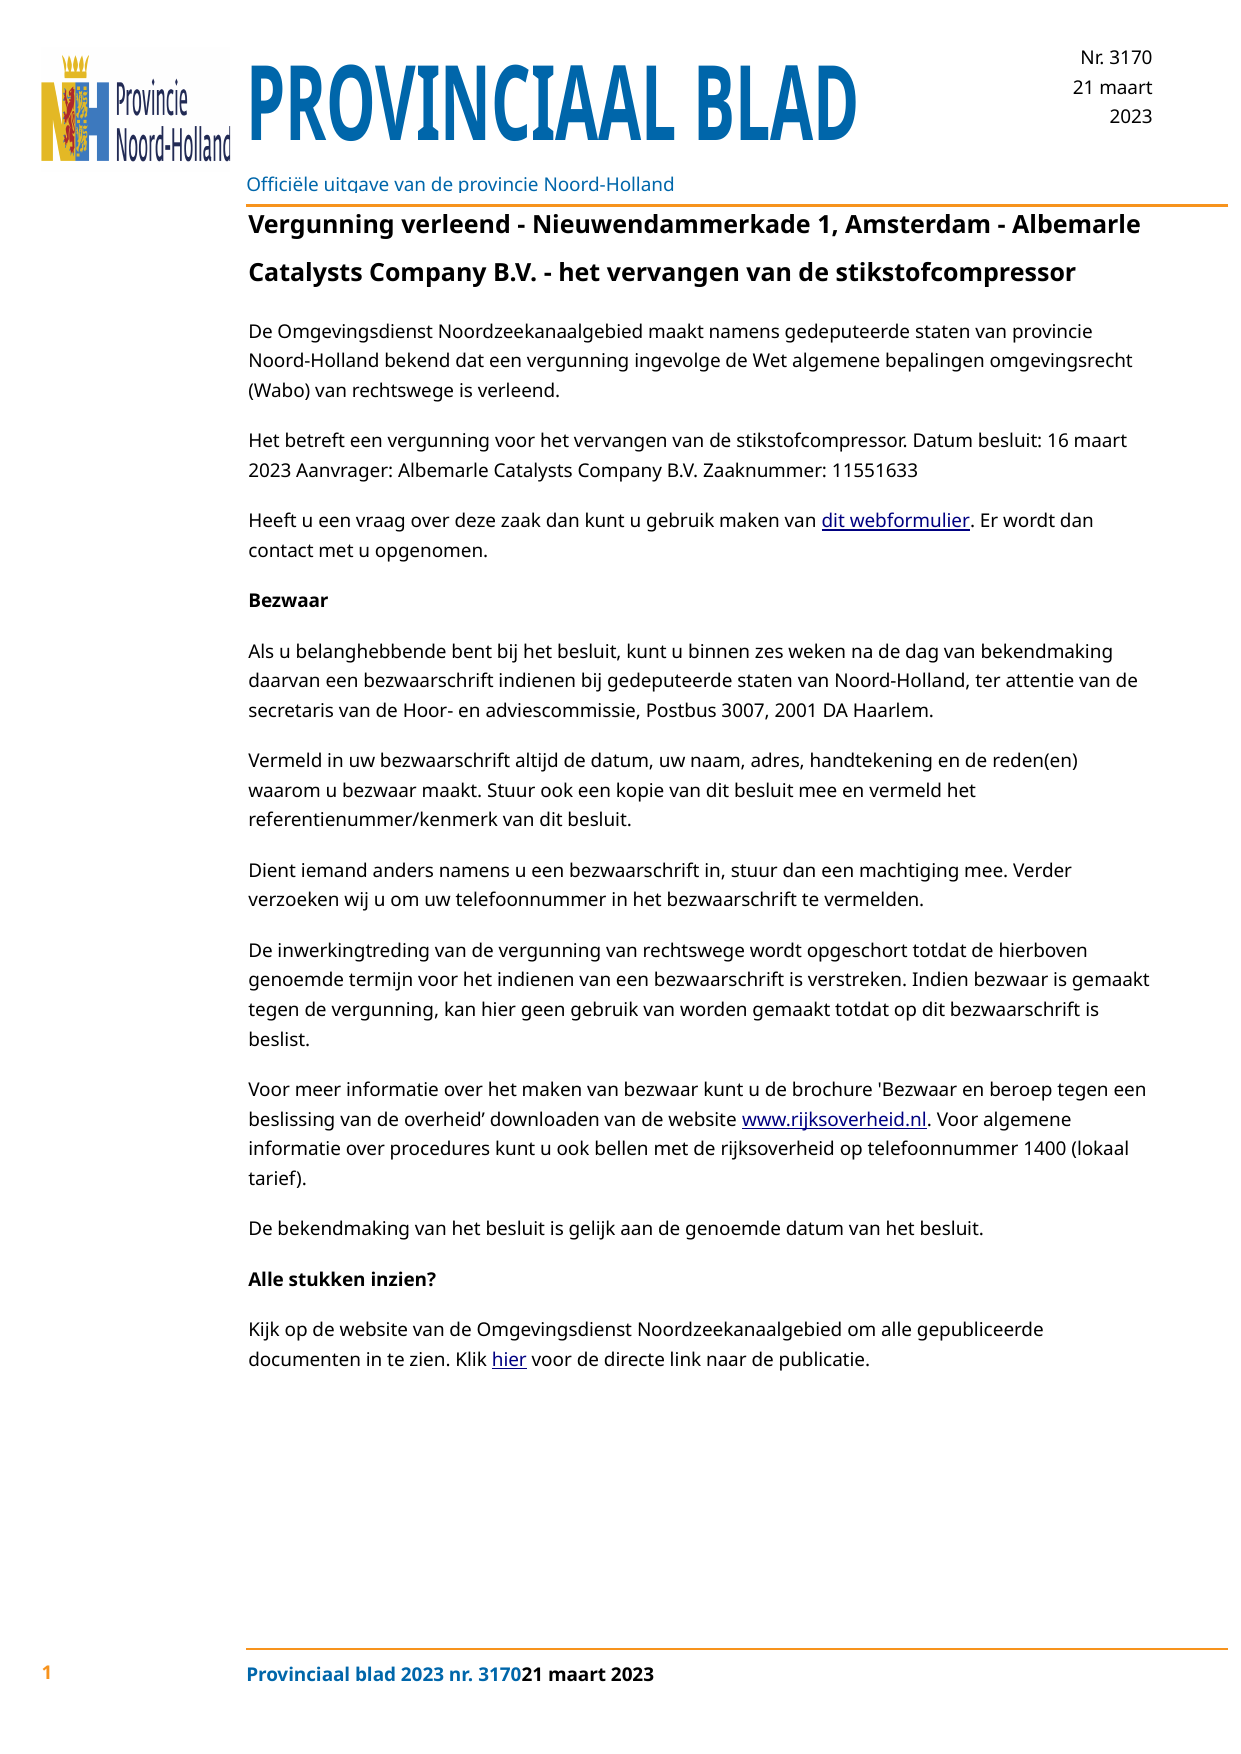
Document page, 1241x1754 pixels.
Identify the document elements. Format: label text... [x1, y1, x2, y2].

text Kijk op de website van de Omgevingsdienst Noordzeekanaalgebied om alle gepubliceerde documenten in te zien. Klik hier voor de directe link naar de publicatie. [248, 1316, 1152, 1372]
text De inwerkingtreding van de vergunning van rechtswege wordt opgeschort totdat de hierboven genoemde termijn voor het indienen van een bezwaarschrift is verstreken. Indien bezwaar is gemaakt tegen de vergunning, kan hier geen gebruik van worden gemaakt totdat op dit bezwaarschrift is beslist. [248, 937, 1152, 1052]
text Het betreft een vergunning voor het vervangen van de stikstofcompressor. Datum besluit: 16 maart 2023 Aanvrager: Albemarle Catalysts Company B.V. Zaaknummer: 11551633 [248, 427, 1152, 483]
text De bekendmaking van het besluit is gelijk aan de genoemde datum van het besluit. [248, 1215, 1152, 1241]
text Voor meer informatie over het maken van bezwaar kunt u de brochure 'Bezwaar en beroep tegen een beslissing van de overheid’ downloaden van de website www.rijksoverheid.nl. Voor algemene informatie over procedures kunt u ook bellen met de rijksoverheid op telefoonnummer 1400 (lokaal tarief). [248, 1076, 1152, 1191]
text Vermeld in uw bezwaarschrift altijd de datum, uw naam, adres, handtekening en de reden(en) waarom u bezwaar maakt. Stuur ook een kopie van dit besluit mee en vermeld het referentienummer/kenmerk van dit besluit. [248, 747, 1152, 832]
picture [41, 47, 231, 172]
text Vergunning verleend - Nieuwendammerkade 1, Amsterdam - Albemarle Catalysts Company B.V. - het vervangen van de stikstofcompressor [248, 207, 1152, 288]
text Dient iemand anders namens u een bezwaarschrift in, stuur dan een machtiging mee. Verder verzoeken wij u om uw telefoonnummer in het bezwaarschrift te vermelden. [248, 857, 1152, 912]
text Bezwaar [248, 587, 1152, 613]
text De Omgevingsdienst Noordzeekanaalgebied maakt namens gedeputeerde staten van provincie Noord-Holland bekend dat een vergunning ingevolge de Wet algemene bepalingen omgevingsrecht (Wabo) van rechtswege is verleend. [248, 318, 1152, 403]
text Heeft u een vraag over deze zaak dan kunt u gebruik maken van dit webformulier. Er wordt dan contact met u opgenomen. [248, 507, 1152, 563]
text Als u belanghebbende bent bij het besluit, kunt u binnen zes weken na de dag van bekendmaking daarvan een bezwaarschrift indienen bij gedeputeerde staten van Noord-Holland, ter attentie van de secretaris van de Hoor- en adviescommissie, Postbus 3007, 2001 DA Haarlem. [248, 638, 1152, 723]
text Alle stukken inzien? [248, 1266, 1152, 1292]
